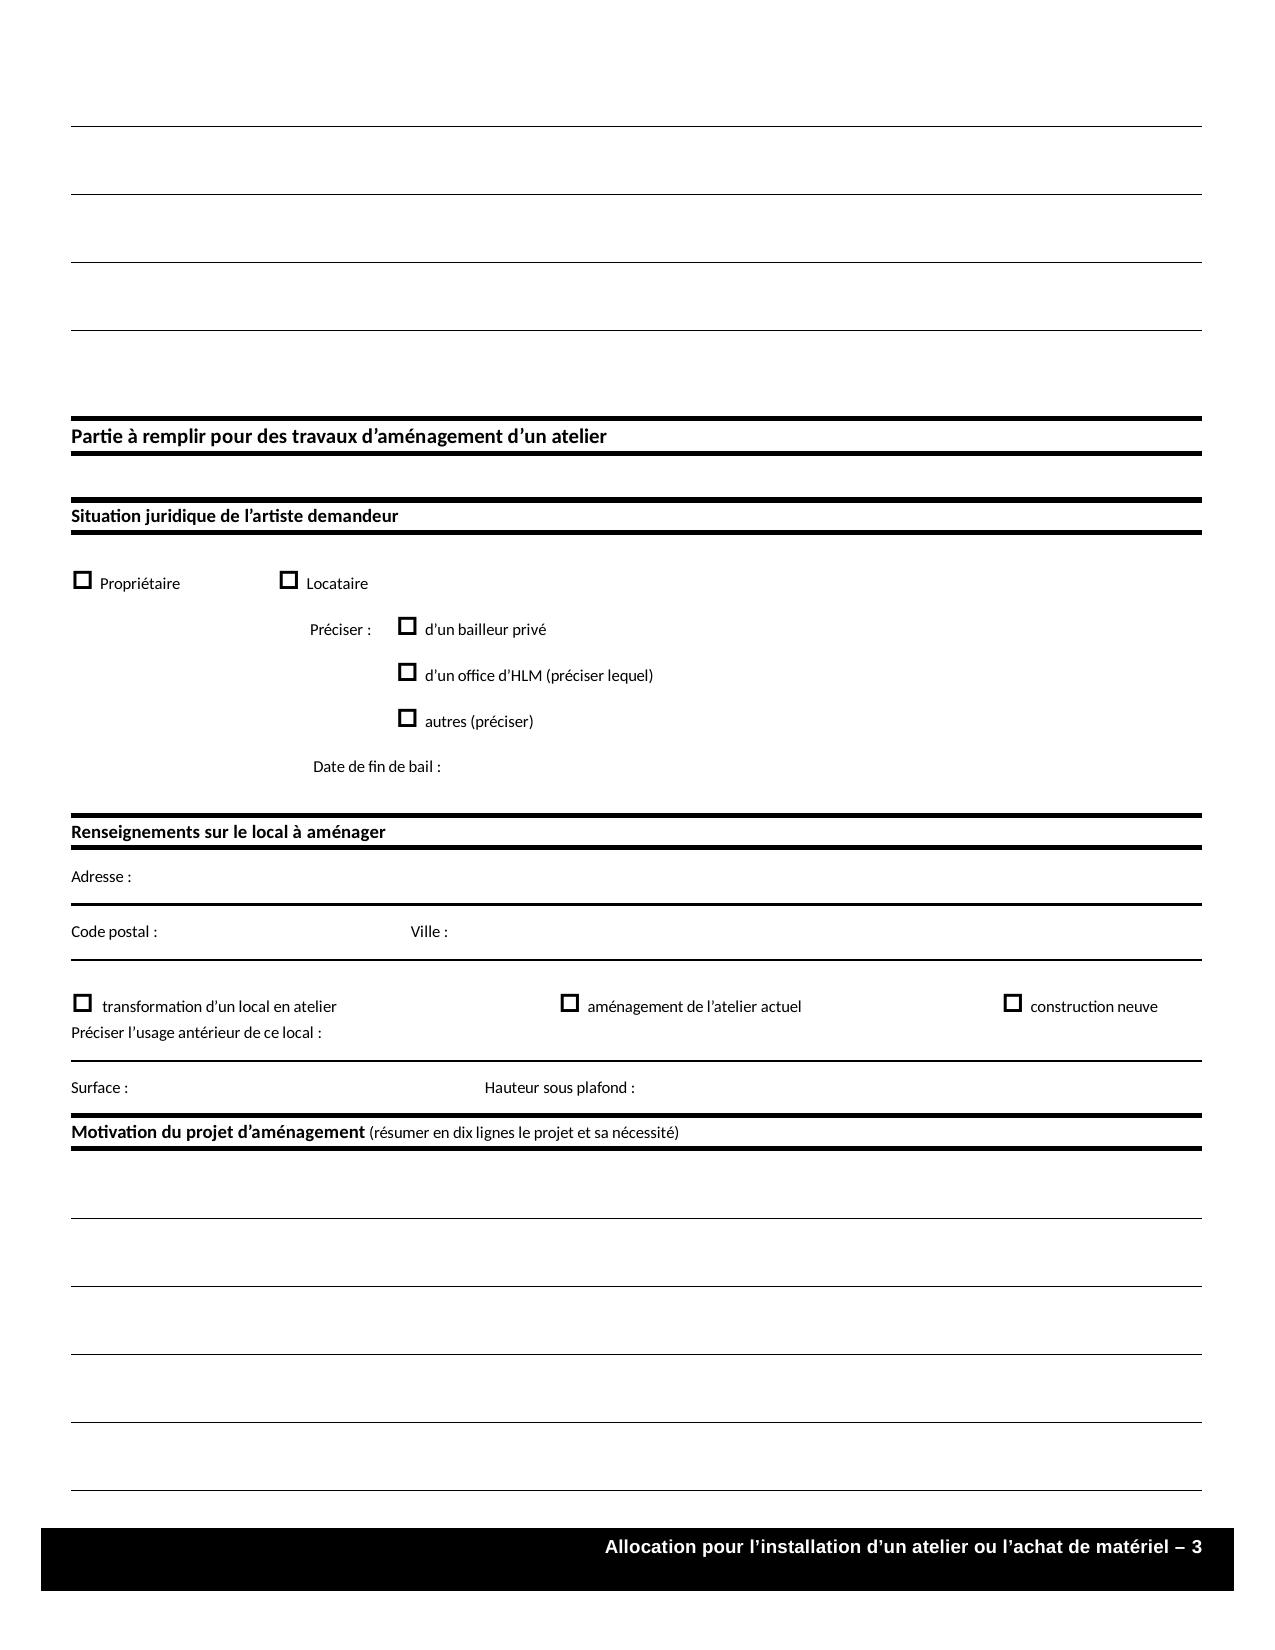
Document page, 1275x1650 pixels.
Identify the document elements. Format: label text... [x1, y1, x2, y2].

text Code postal : Ville : [71, 921, 1202, 941]
text Motivation du projet d’aménagement (résumer en dix lignes le projet et sa nécessité) [71, 1118, 1202, 1146]
text Partie à remplir pour des travaux d’aménagement d’un atelier [71, 421, 1202, 451]
text □ transformation d’un local en atelier □ aménagement de l’atelier actuel □ construction neuve [71, 976, 1202, 1022]
text Préciser : □ d’un bailleur privé [71, 599, 1202, 645]
text □ d’un office d’HLM (préciser lequel) [71, 645, 1202, 691]
text Date de fin de bail : [71, 757, 1202, 777]
text Surface : Hauteur sous plafond : [71, 1078, 1204, 1098]
text □ Propriétaire □ Locataire [71, 553, 1202, 599]
text □ autres (préciser) [71, 691, 1202, 737]
text Situation juridique de l’artiste demandeur [71, 503, 1202, 530]
text Renseignements sur le local à aménager [71, 818, 1202, 845]
text Préciser l’usage antérieur de ce local : [71, 1022, 1202, 1042]
text Adresse : [71, 866, 1202, 886]
